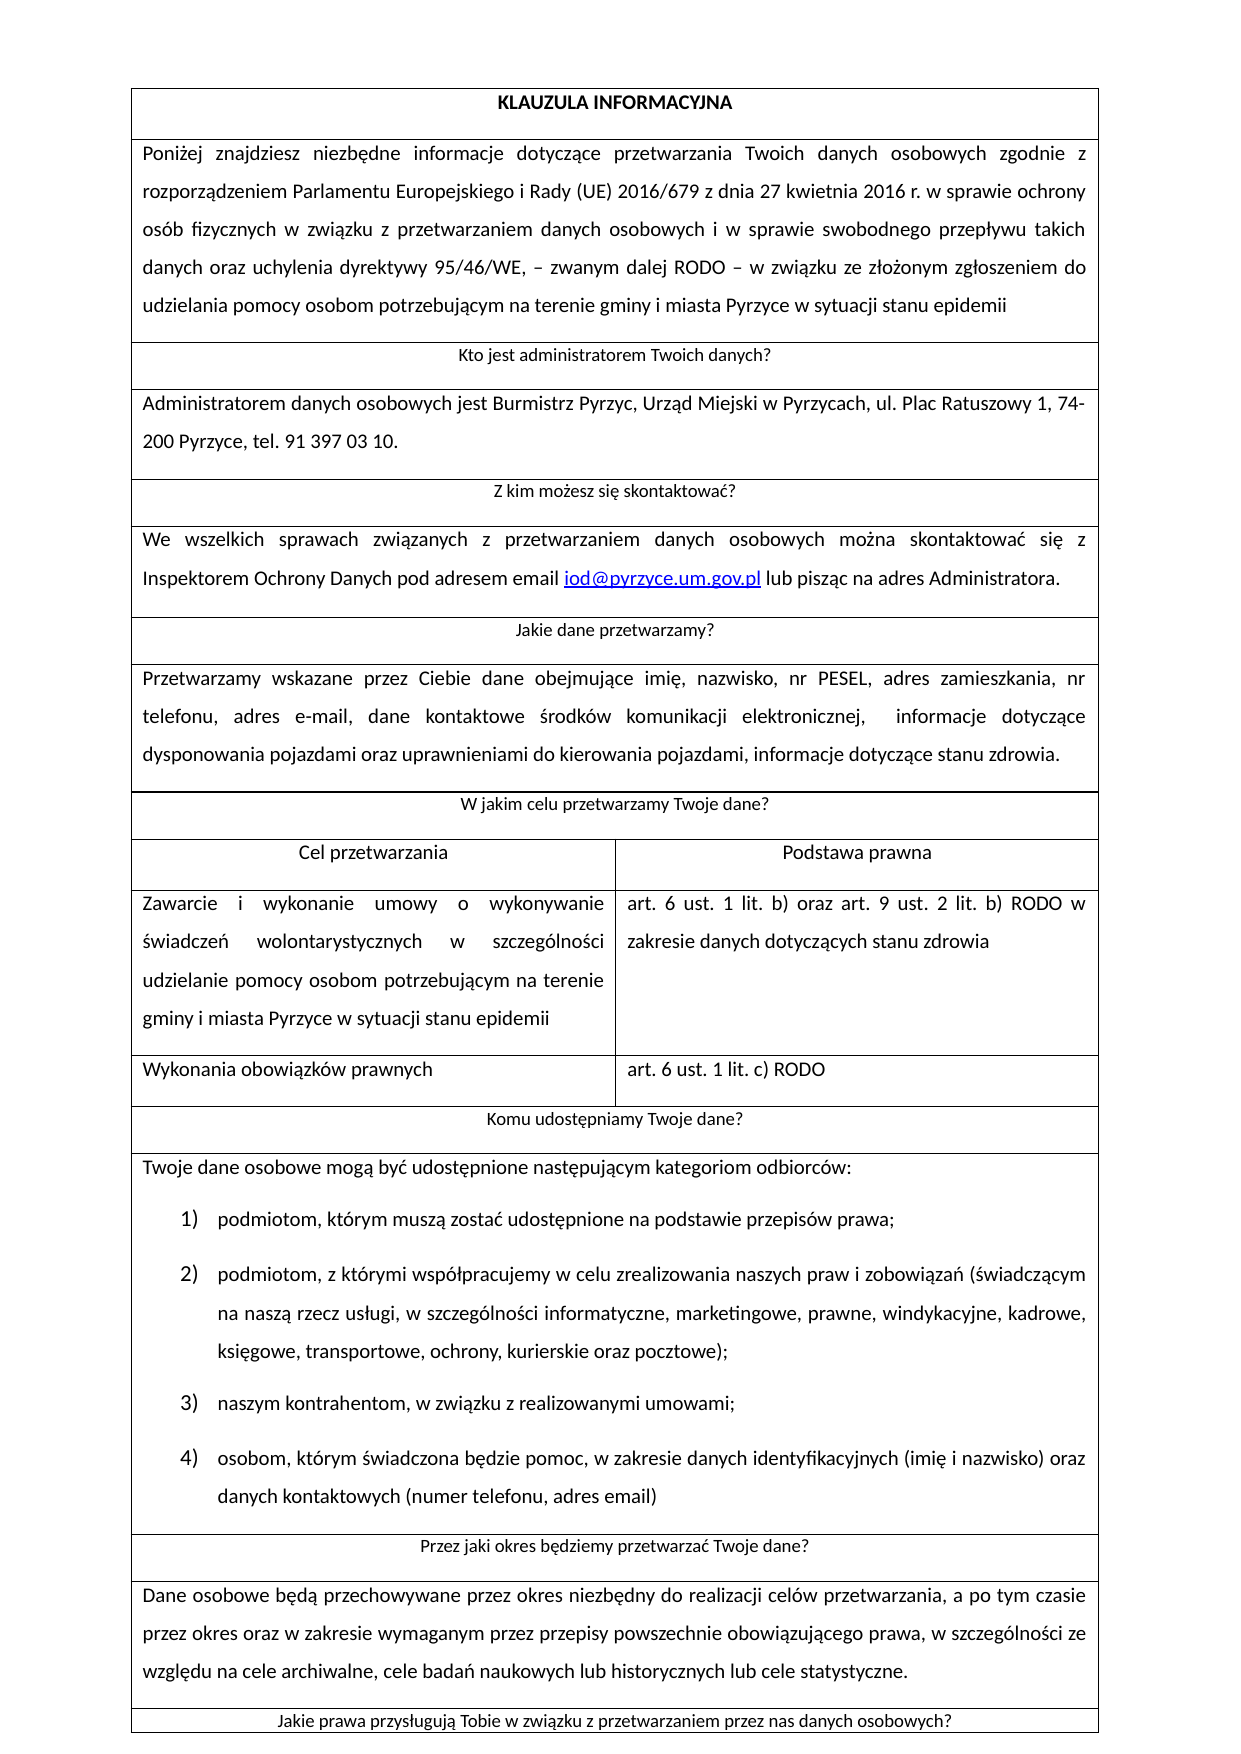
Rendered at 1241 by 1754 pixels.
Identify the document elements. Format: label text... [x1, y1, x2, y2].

table_cell Jakie prawa przysługują Tobie w związku z przetwarzaniem przez nas danych osobowych? [132, 1709, 1098, 1732]
table_cell We wszelkich sprawach związanych z przetwarzaniem danych osobowych można skontaktować się z Inspektorem Ochrony Danych pod adresem email iod@pyrzyce.um.gov.pl lub pisząc na adres Administratora. [132, 527, 1098, 617]
table_cell Dane osobowe będą przechowywane przez okres niezbędny do realizacji celów przetwarzania, a po tym czasie przez okres oraz w zakresie wymaganym przez przepisy powszechnie obowiązującego prawa, w szczególności ze względu na cele archiwalne, cele badań naukowych lub historycznych lub cele statystyczne. [132, 1582, 1098, 1708]
table_cell Cel przetwarzania [132, 840, 615, 889]
table_cell art. 6 ust. 1 lit. b) oraz art. 9 ust. 2 lit. b) RODO w zakresie danych dotyczących stanu zdrowia [616, 891, 1098, 1055]
table_cell Z kim możesz się skontaktować? [132, 480, 1098, 526]
table_cell Podstawa prawna [616, 840, 1098, 889]
table_cell Twoje dane osobowe mogą być udostępnione następującym kategoriom odbiorców: podmiotom, którym muszą zostać udostępnione na podstawie przepisów prawa; podmiotom, z którymi współpracujemy w celu zrealizowania naszych praw i zobowiązań (świadczącym na naszą rzecz usługi, w szczególności informatyczne, marketingowe, prawne, windykacyjne, kadrowe, księgowe, transportowe, ochrony, kurierskie oraz pocztowe); naszym kontrahentom, w związku z realizowanymi umowami; osobom, którym świadczona będzie pomoc, w zakresie danych identyfikacyjnych (imię i nazwisko) oraz danych kontaktowych (numer telefonu, adres email) [132, 1154, 1098, 1534]
table_cell Administratorem danych osobowych jest Burmistrz Pyrzyc, Urząd Miejski w Pyrzycach, ul. Plac Ratuszowy 1, 74-200 Pyrzyce, tel. 91 397 03 10. [132, 390, 1098, 478]
table_cell Przez jaki okres będziemy przetwarzać Twoje dane? [132, 1535, 1098, 1581]
table_cell Komu udostępniamy Twoje dane? [132, 1107, 1098, 1153]
table_cell art. 6 ust. 1 lit. c) RODO [616, 1056, 1098, 1106]
table_cell Kto jest administratorem Twoich danych? [132, 343, 1098, 389]
table_cell Wykonania obowiązków prawnych [132, 1056, 615, 1106]
table_cell Poniżej znajdziesz niezbędne informacje dotyczące przetwarzania Twoich danych osobowych zgodnie z rozporządzeniem Parlamentu Europejskiego i Rady (UE) 2016/679 z dnia 27 kwietnia 2016 r. w sprawie ochrony osób fizycznych w związku z przetwarzaniem danych osobowych i w sprawie swobodnego przepływu takich danych oraz uchylenia dyrektywy 95/46/WE, – zwanym dalej RODO – w związku ze złożonym zgłoszeniem do udzielania pomocy osobom potrzebującym na terenie gminy i miasta Pyrzyce w sytuacji stanu epidemii [132, 140, 1098, 342]
table_cell Przetwarzamy wskazane przez Ciebie dane obejmujące imię, nazwisko, nr PESEL, adres zamieszkania, nr telefonu, adres e-mail, dane kontaktowe środków komunikacji elektronicznej, informacje dotyczące dysponowania pojazdami oraz uprawnieniami do kierowania pojazdami, informacje dotyczące stanu zdrowia. [132, 665, 1098, 791]
table_cell Jakie dane przetwarzamy? [132, 618, 1098, 664]
table_header KLAUZULA INFORMACYJNA [132, 89, 1098, 139]
table_cell W jakim celu przetwarzamy Twoje dane? [132, 793, 1098, 838]
table_cell Zawarcie i wykonanie umowy o wykonywanie świadczeń wolontarystycznych w szczególności udzielanie pomocy osobom potrzebującym na terenie gminy i miasta Pyrzyce w sytuacji stanu epidemii [132, 891, 615, 1055]
